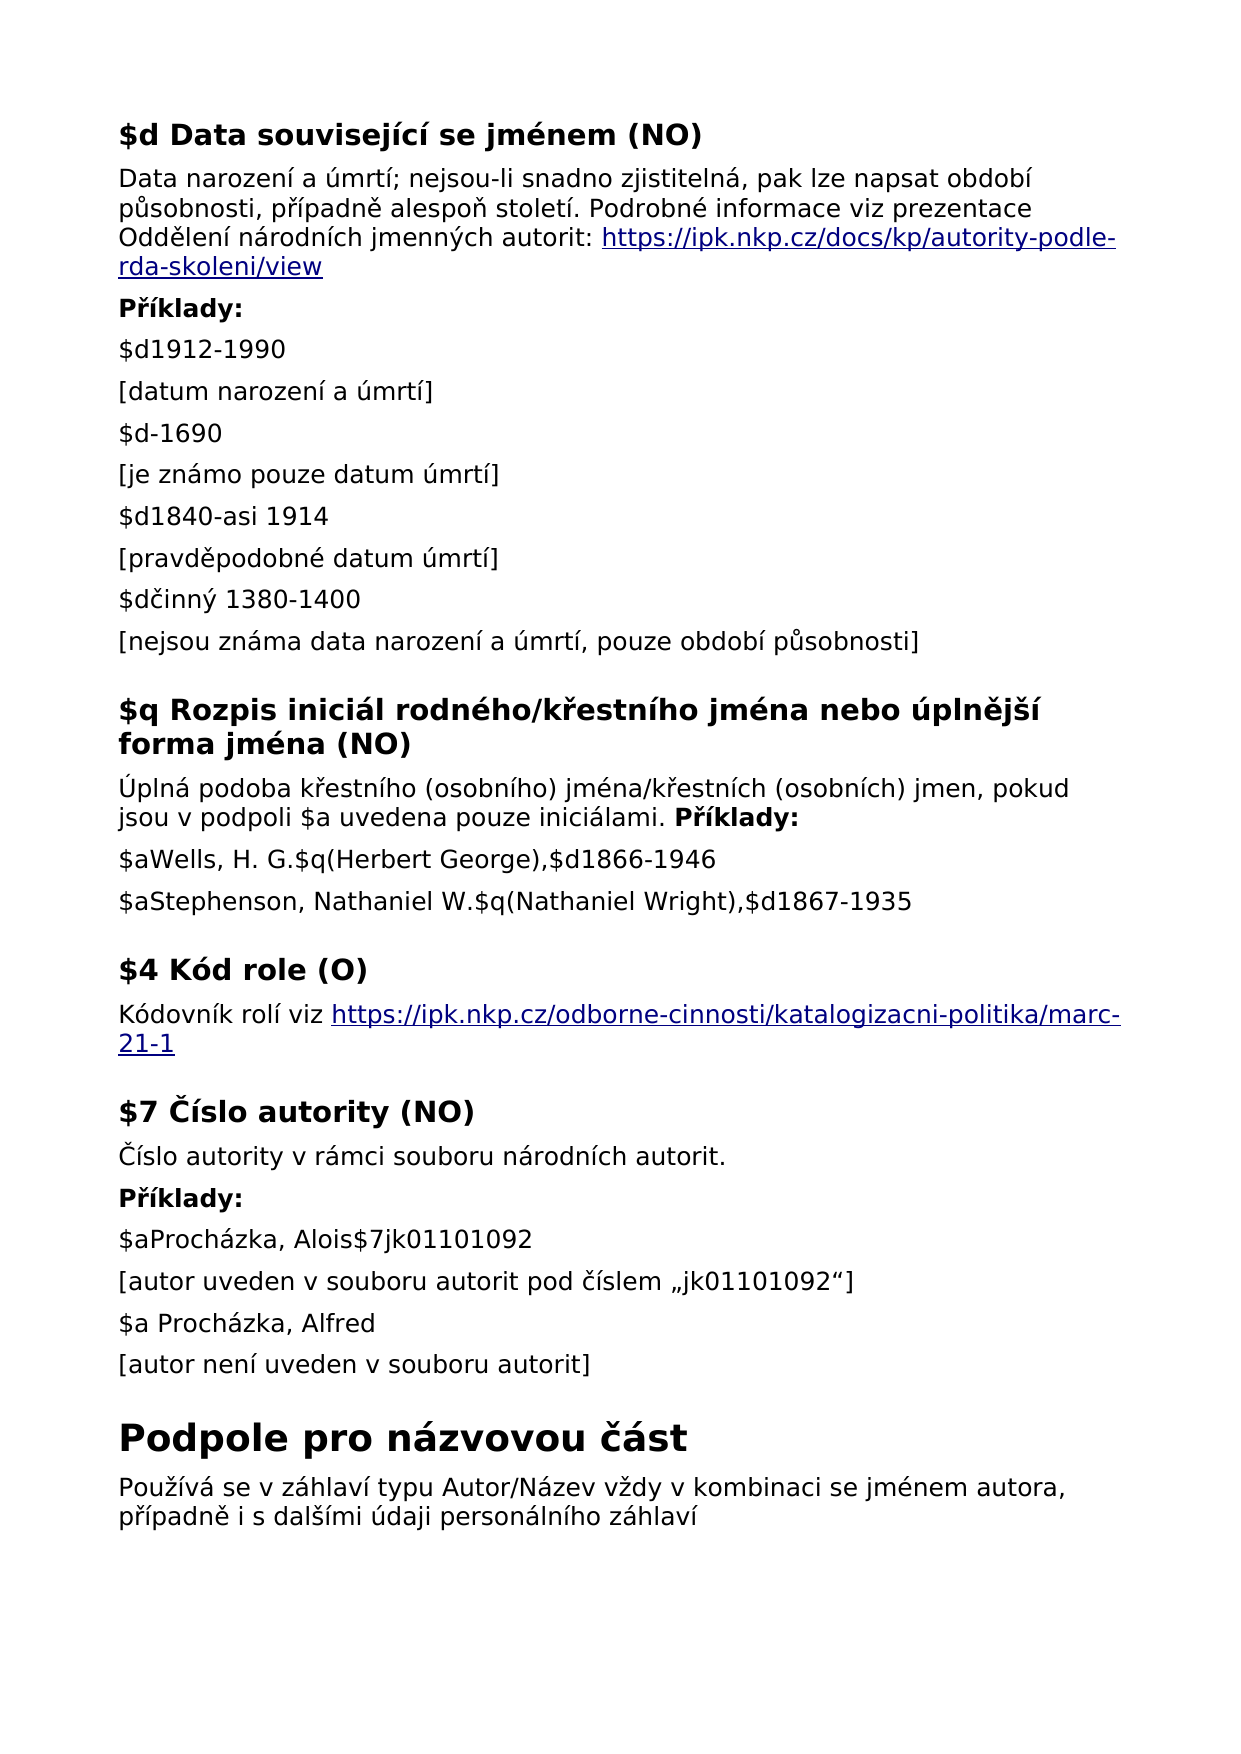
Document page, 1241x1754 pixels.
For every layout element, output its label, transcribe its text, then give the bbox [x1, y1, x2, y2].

text [datum narození a úmrtí] [118, 377, 1122, 406]
text Číslo autority v rámci souboru národních autorit. [118, 1142, 1122, 1171]
text [autor uveden v souboru autorit pod číslem „jk01101092“] [118, 1267, 1122, 1296]
text Příklady: [118, 294, 1122, 323]
text Úplná podoba křestního (osobního) jména/křestních (osobních) jmen, pokud jsou v podpoli $a uvedena pouze iniciálami. Příklady: [118, 774, 1122, 832]
text [autor není uveden v souboru autorit] [118, 1350, 1122, 1379]
text Kódovník rolí viz https://ipk.nkp.cz/odborne-cinnosti/katalogizacni-politika/marc-21-1 [118, 1000, 1122, 1058]
text $d-1690 [118, 419, 1122, 448]
text $aProcházka, Alois$7jk01101092 [118, 1225, 1122, 1254]
text [je známo pouze datum úmrtí] [118, 460, 1122, 489]
subtitle $d Data související se jménem (NO) [118, 118, 1122, 152]
text Příklady: [118, 1184, 1122, 1213]
subtitle $7 Číslo autority (NO) [118, 1096, 1122, 1129]
subtitle $q Rozpis iniciál rodného/křestního jména nebo úplnější forma jména (NO) [118, 694, 1122, 762]
text $d1840-asi 1914 [118, 502, 1122, 531]
text $aStephenson, Nathaniel W.$q(Nathaniel Wright),$d1867-1935 [118, 887, 1122, 916]
text $d1912-1990 [118, 335, 1122, 364]
text $a Procházka, Alfred [118, 1309, 1122, 1338]
text Data narození a úmrtí; nejsou-li snadno zjistitelná, pak lze napsat období působnosti, případně alespoň století. Podrobné informace viz prezentace Oddělení národních jmenných autorit: https://ipk.nkp.cz/docs/kp/autority-podle-rda-skoleni/view [118, 164, 1122, 281]
text [pravděpodobné datum úmrtí] [118, 544, 1122, 573]
text $aWells, H. G.$q(Herbert George),$d1866-1946 [118, 845, 1122, 874]
text $dčinný 1380-1400 [118, 585, 1122, 614]
subtitle Podpole pro názvovou část [118, 1417, 1122, 1461]
subtitle $4 Kód role (O) [118, 953, 1122, 987]
text [nejsou známa data narození a úmrtí, pouze období působnosti] [118, 627, 1122, 656]
text Používá se v záhlaví typu Autor/Název vždy v kombinaci se jménem autora, případně i s dalšími údaji personálního záhlaví [118, 1473, 1122, 1532]
